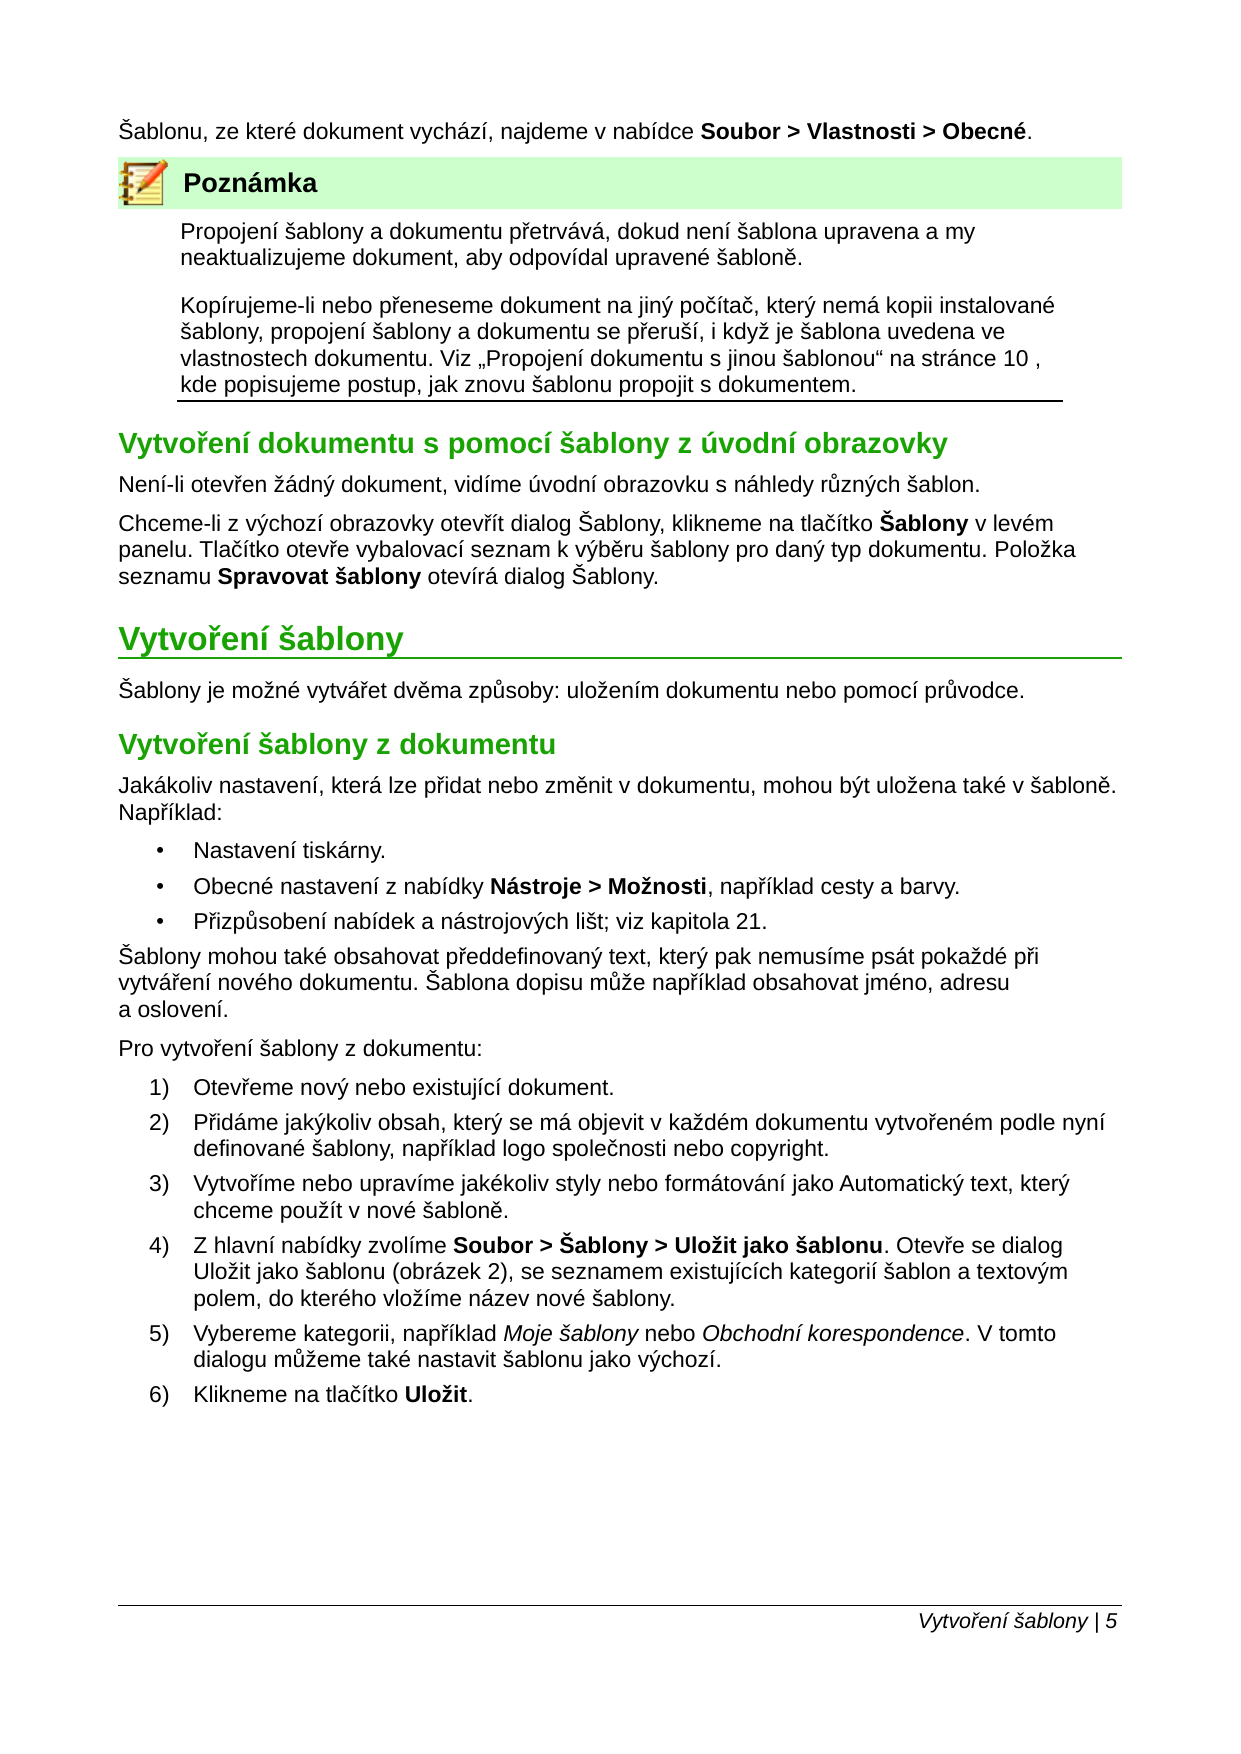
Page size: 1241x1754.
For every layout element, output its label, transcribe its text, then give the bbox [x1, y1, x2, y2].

list Z hlavní nabídky zvolíme Soubor > Šablony > Uložit jako šablonu. Otevře se dialog Uložit jako šablonu (obrázek 2), se seznamem existujících kategorií šablon a textovým polem, do kterého vložíme název nové šablony. [169, 1232, 1122, 1311]
subtitle Poznámka [118, 157, 1122, 209]
text Kopírujeme-li nebo přeneseme dokument na jiný počítač, který nemá kopii instalované šablony, propojení šablony a dokumentu se přeruší, i když je šablona uvedena ve vlastnostech dokumentu. Viz „Propojení dokumentu s jinou šablonou“ na stránce 10 , kde popisujeme postup, jak znovu šablonu propojit s dokumentem. [177, 289, 1063, 400]
text Chceme-li z výchozí obrazovky otevřít dialog Šablony, klikneme na tlačítko Šablony v levém panelu. Tlačítko otevře vybalovací seznam k výběru šablony pro daný typ dokumentu. Položka seznamu Spravovat šablony otevírá dialog Šablony. [118, 510, 1122, 589]
text Šablony mohou také obsahovat předdefinovaný text, který pak nemusíme psát pokaždé při vytváření nového dokumentu. Šablona dopisu může například obsahovat jméno, adresu a oslovení. [118, 943, 1122, 1022]
list Nastavení tiskárny. [156, 837, 1122, 864]
text Jakákoliv nastavení, která lze přidat nebo změnit v dokumentu, mohou být uložena také v šabloně. Například: [118, 772, 1122, 825]
list Obecné nastavení z nabídky Nástroje > Možnosti, například cesty a barvy. [156, 873, 1122, 899]
list Vybereme kategorii, například Moje šablony nebo Obchodní korespondence. V tomto dialogu můžeme také nastavit šablonu jako výchozí. [169, 1320, 1122, 1372]
list Šablony je možné vytvářet dvěma způsoby: uložením dokumentu nebo pomocí průvodce. [118, 677, 1122, 703]
list Klikneme na tlačítko Uložit. [169, 1381, 1122, 1408]
text Propojení šablony a dokumentu přetrvává, dokud není šablona upravena a my neaktualizujeme dokument, aby odpovídal upravené šabloně. [177, 215, 1063, 271]
text Šablonu, ze které dokument vychází, najdeme v nabídce Soubor > Vlastnosti > Obecné. [118, 118, 1122, 144]
list Otevřeme nový nebo existující dokument. [169, 1073, 1122, 1100]
picture [119, 158, 170, 209]
text Pro vytvoření šablony z dokumentu: [118, 1034, 1122, 1061]
list Přidáme jakýkoliv obsah, který se má objevit v každém dokumentu vytvořeném podle nyní definované šablony, například logo společnosti nebo copyright. [169, 1109, 1122, 1161]
text Není-li otevřen žádný dokument, vidíme úvodní obrazovku s náhledy různých šablon. [118, 471, 1122, 498]
subtitle Vytvoření šablony [118, 619, 1122, 657]
subtitle Vytvoření šablony z dokumentu [118, 727, 1122, 760]
list Přizpůsobení nabídek a nástrojových lišt; viz kapitola 21. [156, 908, 1122, 934]
list Vytvoříme nebo upravíme jakékoliv styly nebo formátování jako Automatický text, který chceme použít v nové šabloně. [169, 1170, 1122, 1223]
subtitle Vytvoření dokumentu s pomocí šablony z úvodní obrazovky [118, 426, 1122, 459]
